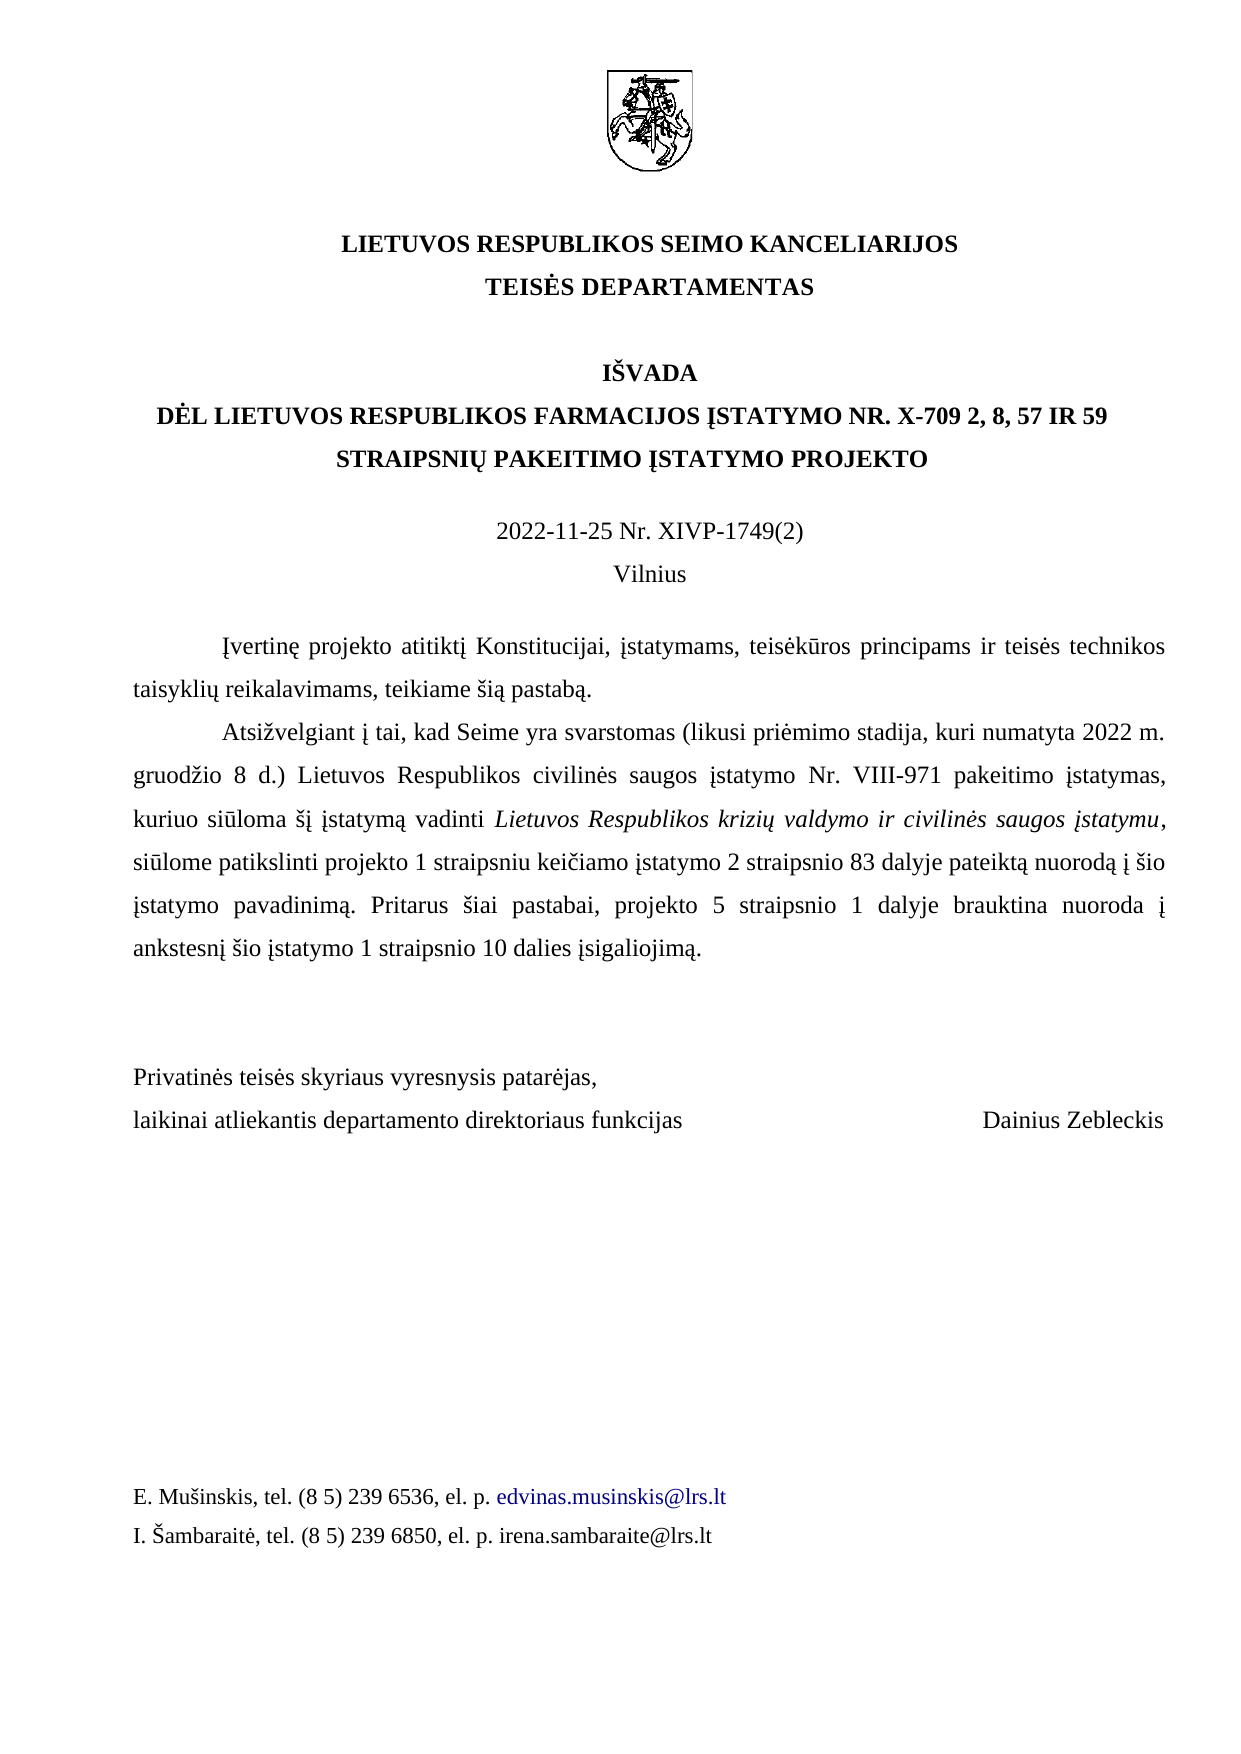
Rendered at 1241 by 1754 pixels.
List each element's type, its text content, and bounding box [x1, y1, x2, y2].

text I. Šambaraitė, tel. (8 5) 239 6850, el. p. irena.sambaraite@lrs.lt [133, 1522, 1167, 1549]
text Įvertinę projekto atitiktį Konstitucijai, įstatymams, teisėkūros principams ir teisės technikos taisyklių reikalavimams, teikiame šią pastabą. [133, 631, 1167, 703]
text TEISĖS DEPARTAMENTAS [133, 272, 1167, 301]
text E. Mušinskis, tel. (8 5) 239 6536, el. p. edvinas.musinskis@lrs.lt [133, 1483, 1167, 1509]
text 2022-11-25 Nr. XIVP-1749(2) [133, 516, 1167, 545]
text laikinai atliekantis departamento direktoriaus funkcijas Dainius Zebleckis [133, 1106, 1167, 1134]
text Privatinės teisės skyriaus vyresnysis patarėjas, [133, 1062, 1167, 1091]
text DĖL LIETUVOS RESPUBLIKOS FARMACIJOS ĮSTATYMO NR. X-709 2, 8, 57 IR 59 STRAIPSNIŲ PAKEITIMO ĮSTATYMO PROJEKTO [133, 401, 1131, 473]
text IŠVADA [133, 358, 1167, 387]
text LIETUVOS RESPUBLIKOS SEIMO KANCELIARIJOS [133, 229, 1167, 257]
text Vilnius [133, 559, 1167, 588]
text Atsižvelgiant į tai, kad Seime yra svarstomas (likusi priėmimo stadija, kuri numatyta 2022 m. gruodžio 8 d.) Lietuvos Respublikos civilinės saugos įstatymo Nr. VIII-971 pakeitimo įstatymas, kuriuo siūloma šį įstatymą vadinti Lietuvos Respublikos krizių valdymo ir civilinės saugos įstatymu, siūlome patikslinti projekto 1 straipsniu keičiamo įstatymo 2 straipsnio 83 dalyje pateiktą nuorodą į šio įstatymo pavadinimą. Pritarus šiai pastabai, projekto 5 straipsnio 1 dalyje brauktina nuoroda į ankstesnį šio įstatymo 1 straipsnio 10 dalies įsigaliojimą. [133, 717, 1167, 962]
